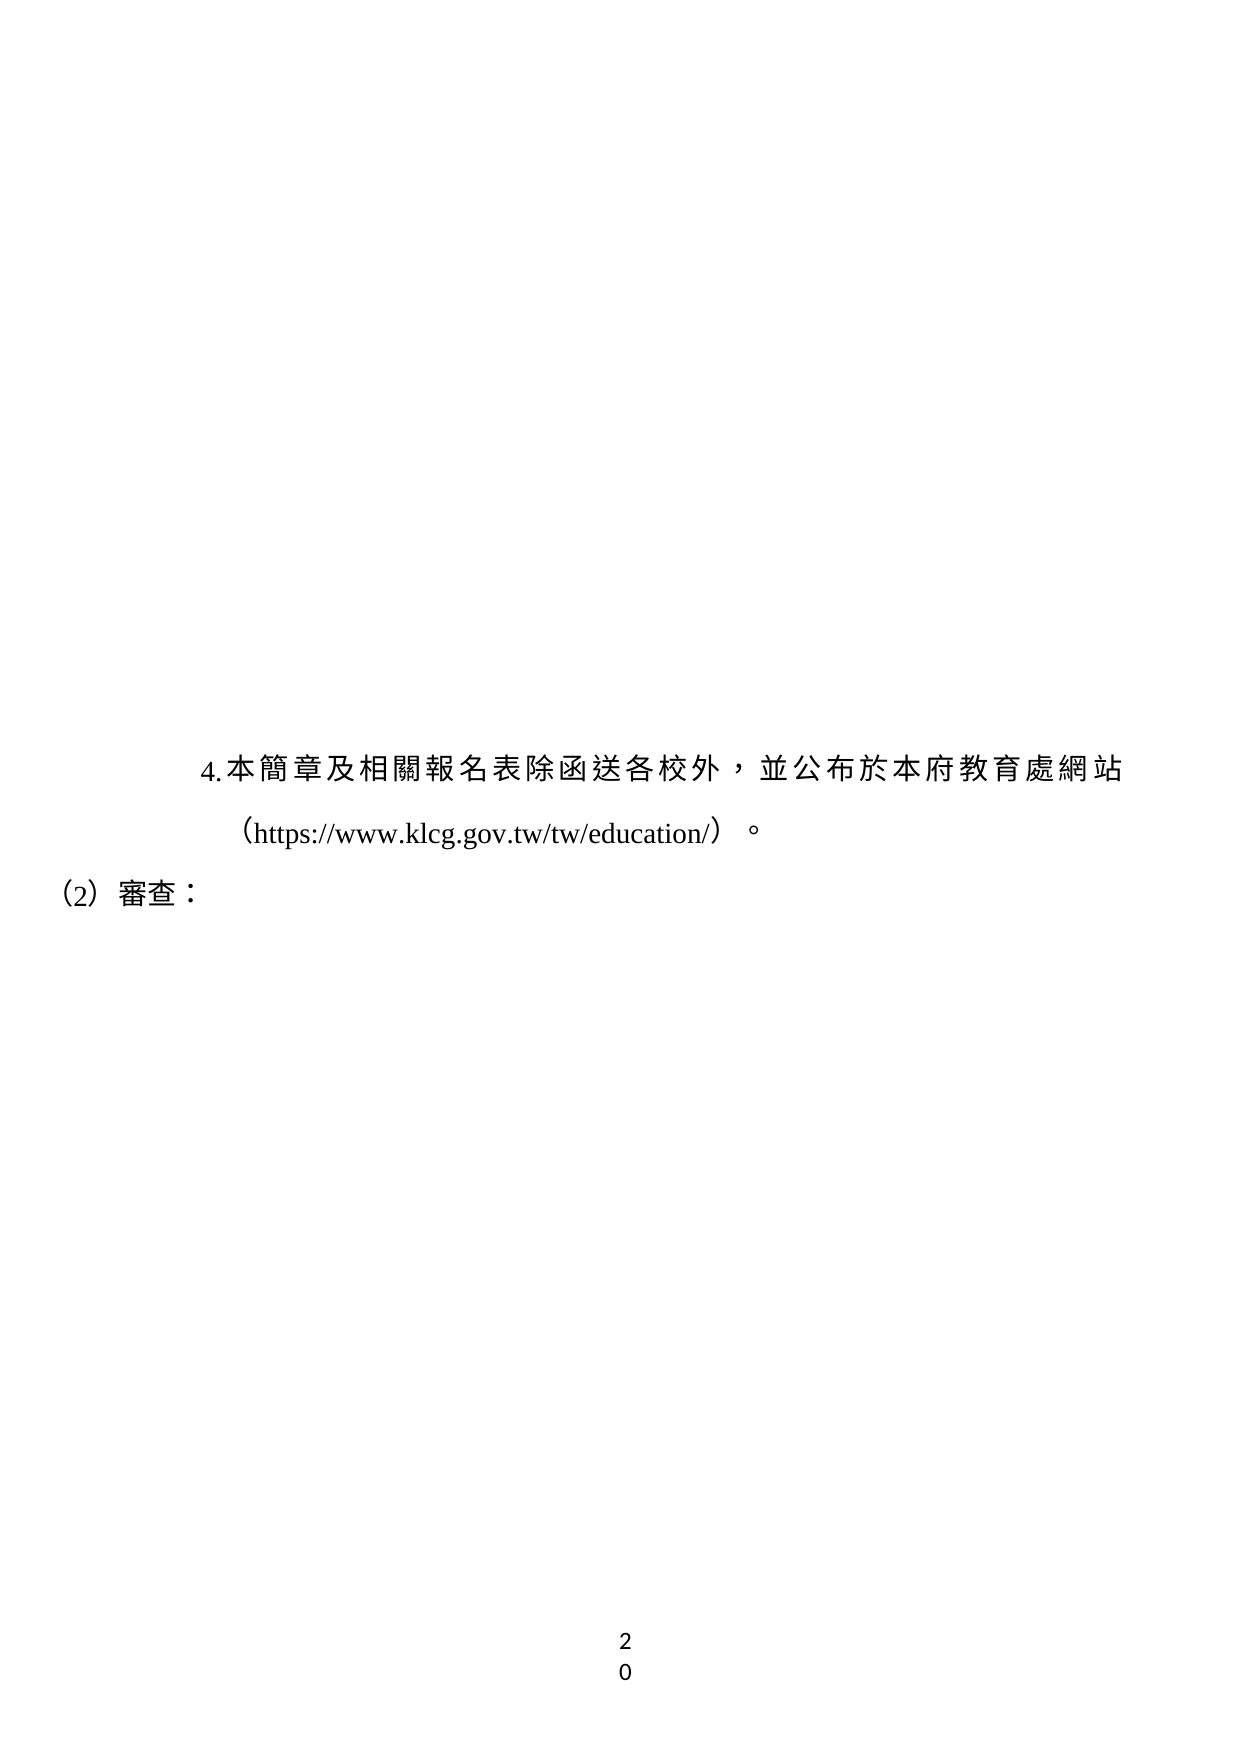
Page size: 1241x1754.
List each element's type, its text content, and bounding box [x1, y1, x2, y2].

text 4.本簡章及相關報名表除函送各校外，並公布於本府教育處網站（https://www.klcg.gov.tw/tw/education/）。 [200, 725, 1122, 850]
list 審查： [44, 850, 1122, 913]
